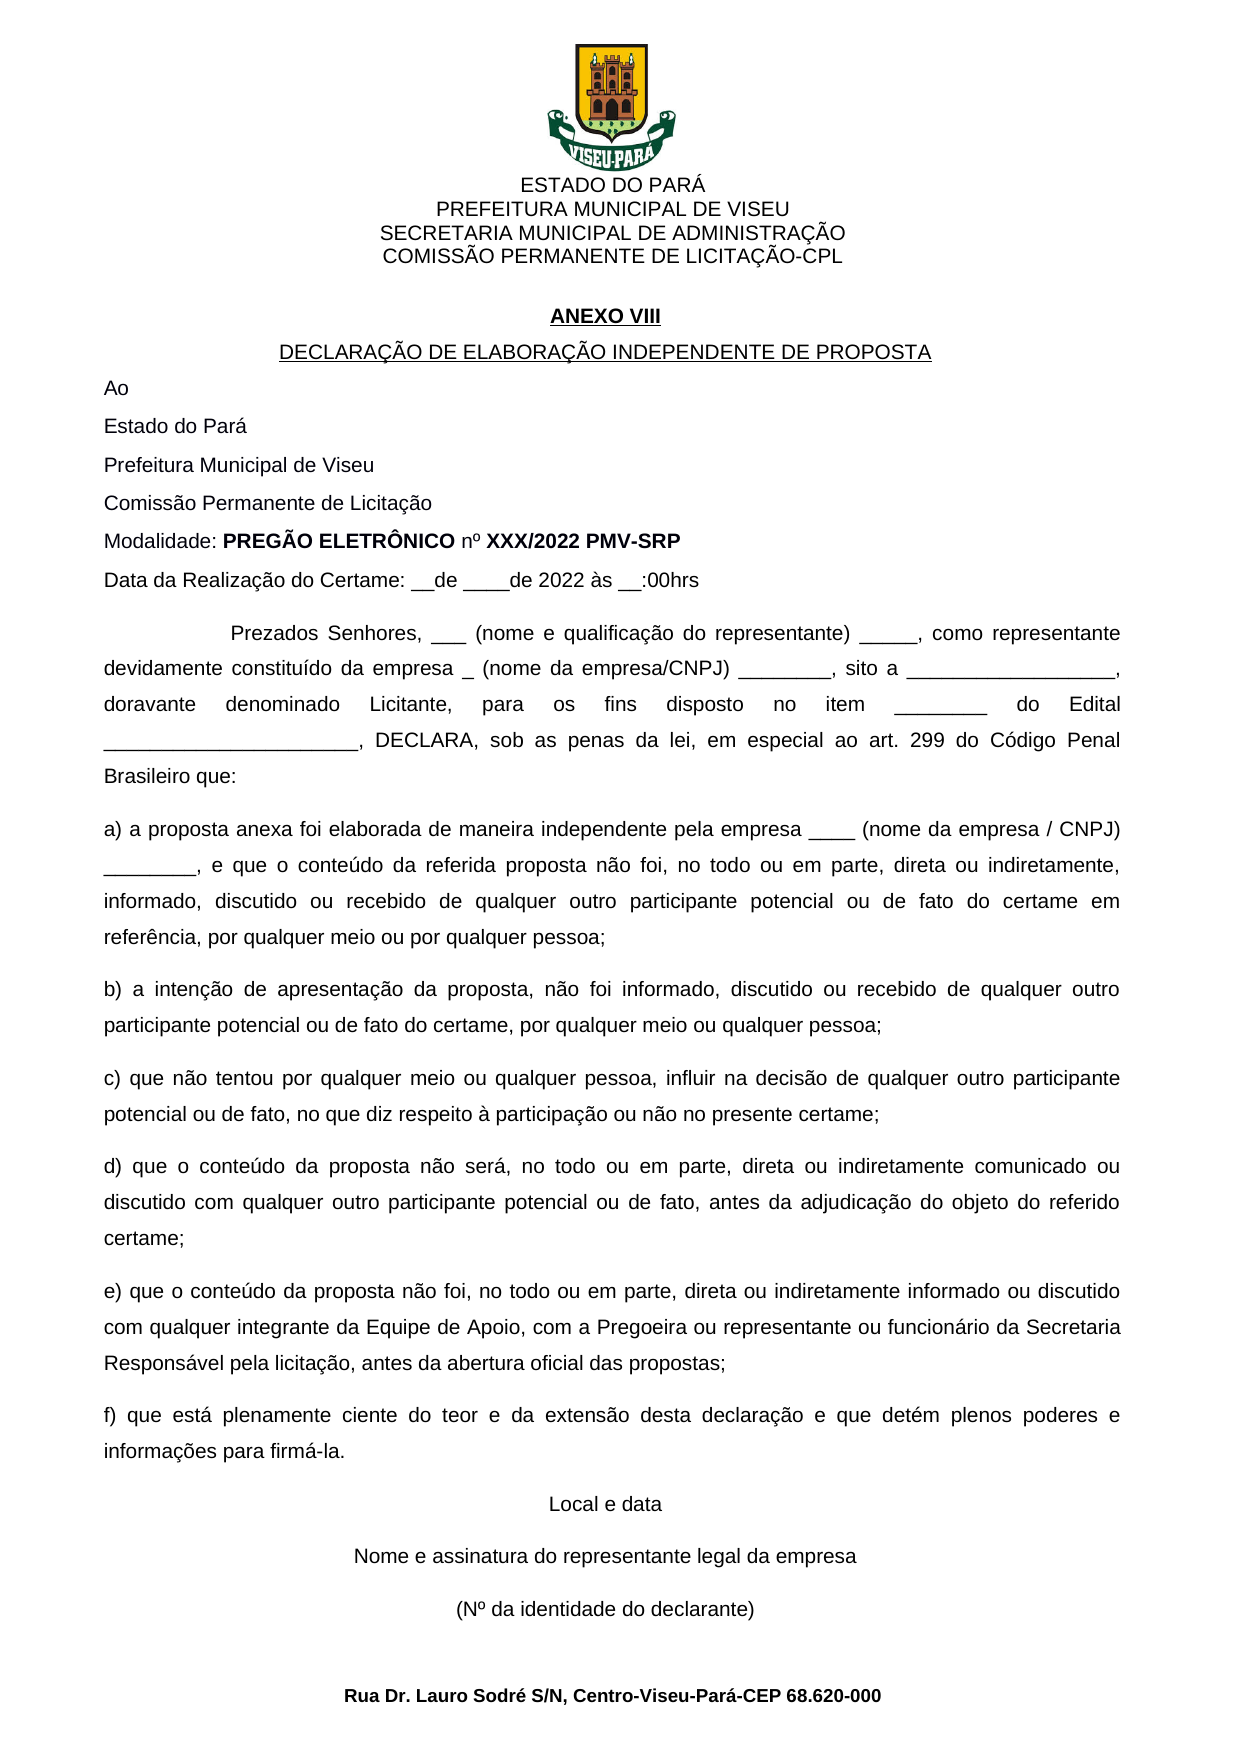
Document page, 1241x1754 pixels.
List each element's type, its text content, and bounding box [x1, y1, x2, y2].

text a) a proposta anexa foi elaborada de maneira independente pela empresa ____ (nome da empresa / CNPJ) ________, e que o conteúdo da referida proposta não foi, no todo ou em parte, direta ou indiretamente, informado, discutido ou recebido de qualquer outro participante potencial ou de fato do certame em referência, por qualquer meio ou por qualquer pessoa; [103, 817, 1122, 948]
picture [547, 44, 677, 172]
text Modalidade: PREGÃO ELETRÔNICO nº XXX/2022 PMV-SRP [103, 529, 1122, 553]
text b) a intenção de apresentação da proposta, não foi informado, discutido ou recebido de qualquer outro participante potencial ou de fato do certame, por qualquer meio ou qualquer pessoa; [103, 977, 1122, 1037]
text e) que o conteúdo da proposta não foi, no todo ou em parte, direta ou indiretamente informado ou discutido com qualquer integrante da Equipe de Apoio, com a Pregoeira ou representante ou funcionário da Secretaria Responsável pela licitação, antes da abertura oficial das propostas; [103, 1279, 1122, 1374]
subtitle f) que está plenamente ciente do teor e da extensão desta declaração e que detém plenos poderes e informações para firmá-la. [103, 1403, 1122, 1463]
text Prezados Senhores, ___ (nome e qualificação do representante) _____, como representante devidamente constituído da empresa _ (nome da empresa/CNPJ) ________, sito a __________________, doravante denominado Licitante, para os fins disposto no item ________ do Edital ______________________, DECLARA, sob as penas da lei, em especial ao art. 299 do Código Penal Brasileiro que: [103, 620, 1122, 788]
text Local e data [89, 1492, 1122, 1516]
subtitle ANEXO VIII [89, 304, 1122, 328]
text Ao [103, 376, 1122, 400]
text Nome e assinatura do representante legal da empresa [89, 1544, 1122, 1568]
text Prefeitura Municipal de Viseu [103, 453, 1122, 477]
text (Nº da identidade do declarante) [89, 1597, 1122, 1621]
text d) que o conteúdo da proposta não será, no todo ou em parte, direta ou indiretamente comunicado ou discutido com qualquer outro participante potencial ou de fato, antes da adjudicação do objeto do referido certame; [103, 1154, 1122, 1250]
text c) que não tentou por qualquer meio ou qualquer pessoa, influir na decisão de qualquer outro participante potencial ou de fato, no que diz respeito à participação ou não no presente certame; [103, 1066, 1122, 1126]
text Comissão Permanente de Licitação [103, 491, 1122, 515]
text Estado do Pará [103, 414, 1122, 438]
text Data da Realização do Certame: __de ____de 2022 às __:00hrs [103, 568, 1122, 592]
subtitle DECLARAÇÃO DE ELABORAÇÃO INDEPENDENTE DE PROPOSTA [89, 340, 1122, 364]
